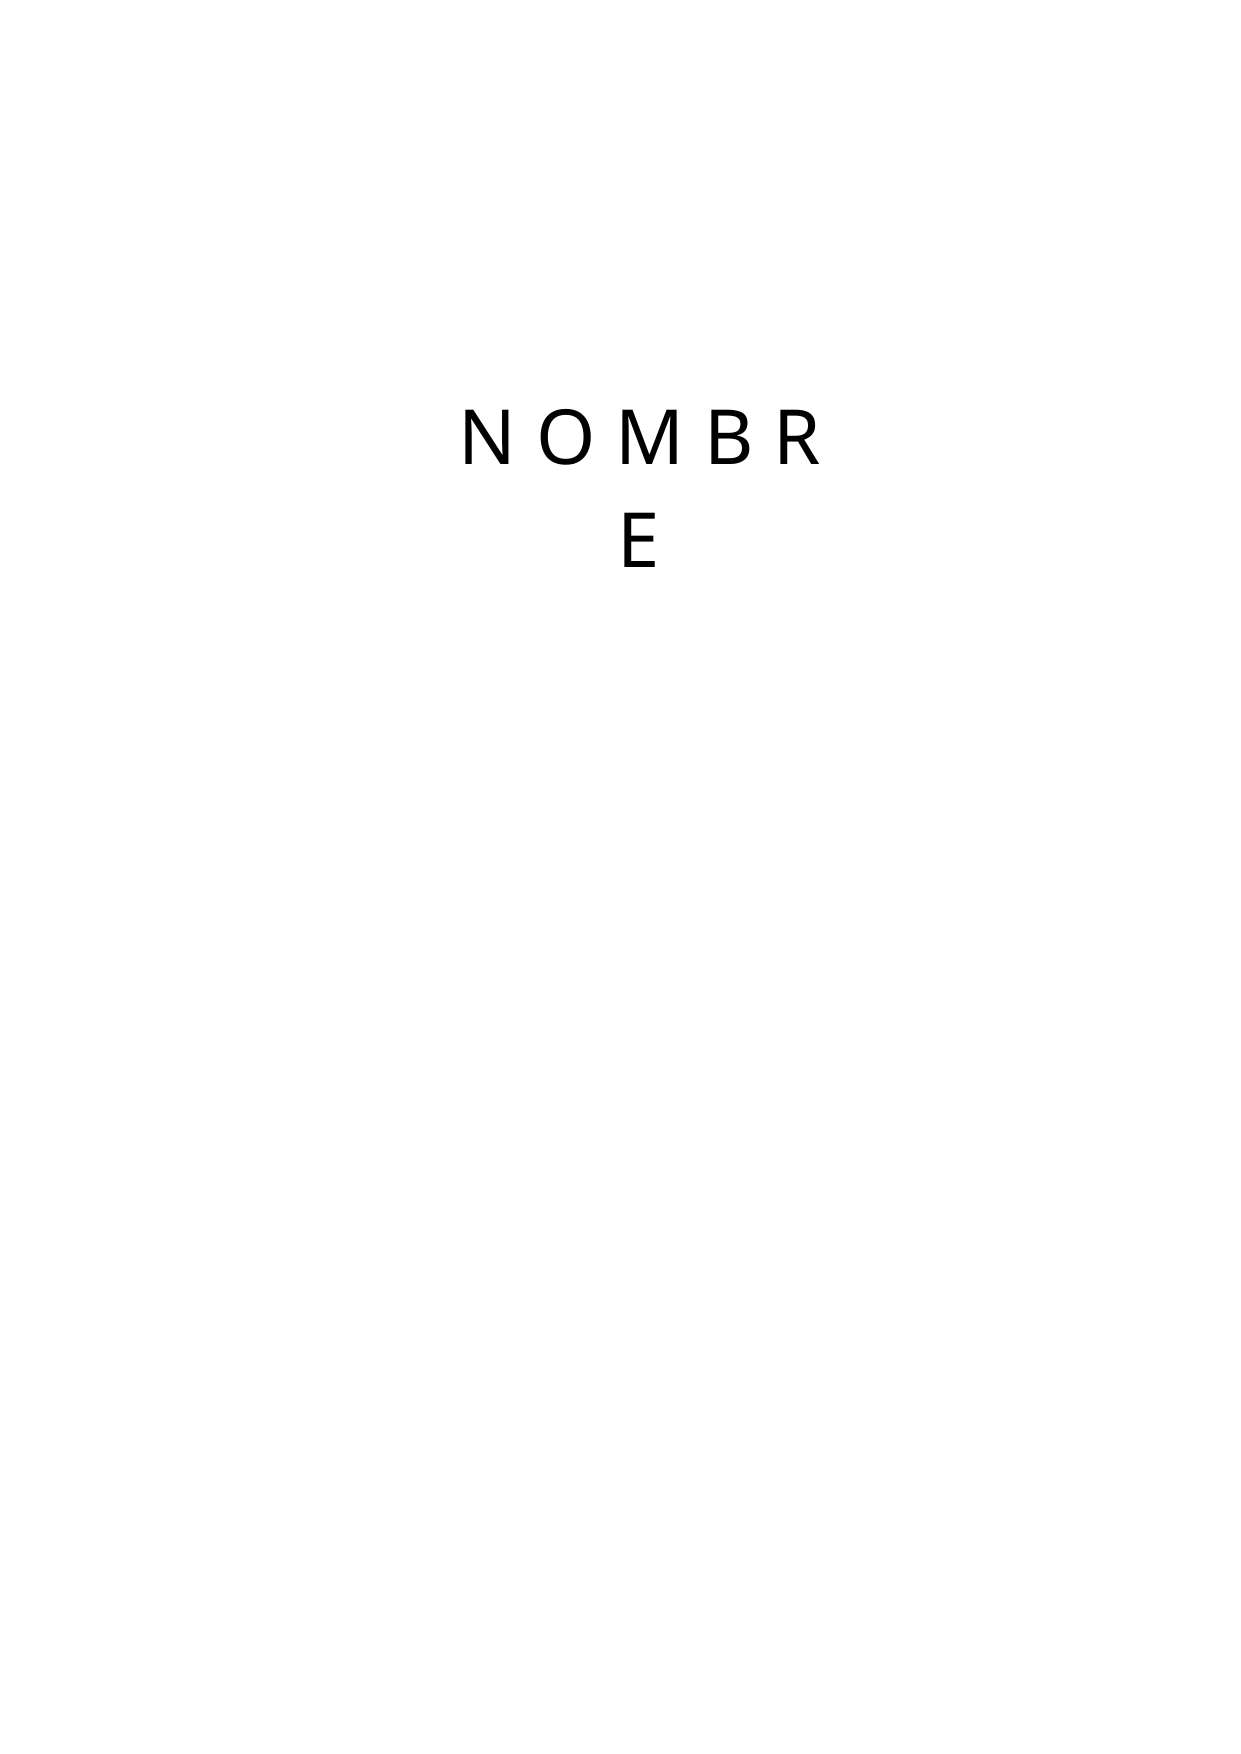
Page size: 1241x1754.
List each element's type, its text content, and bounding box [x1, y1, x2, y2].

text N O M B R E [431, 383, 847, 590]
